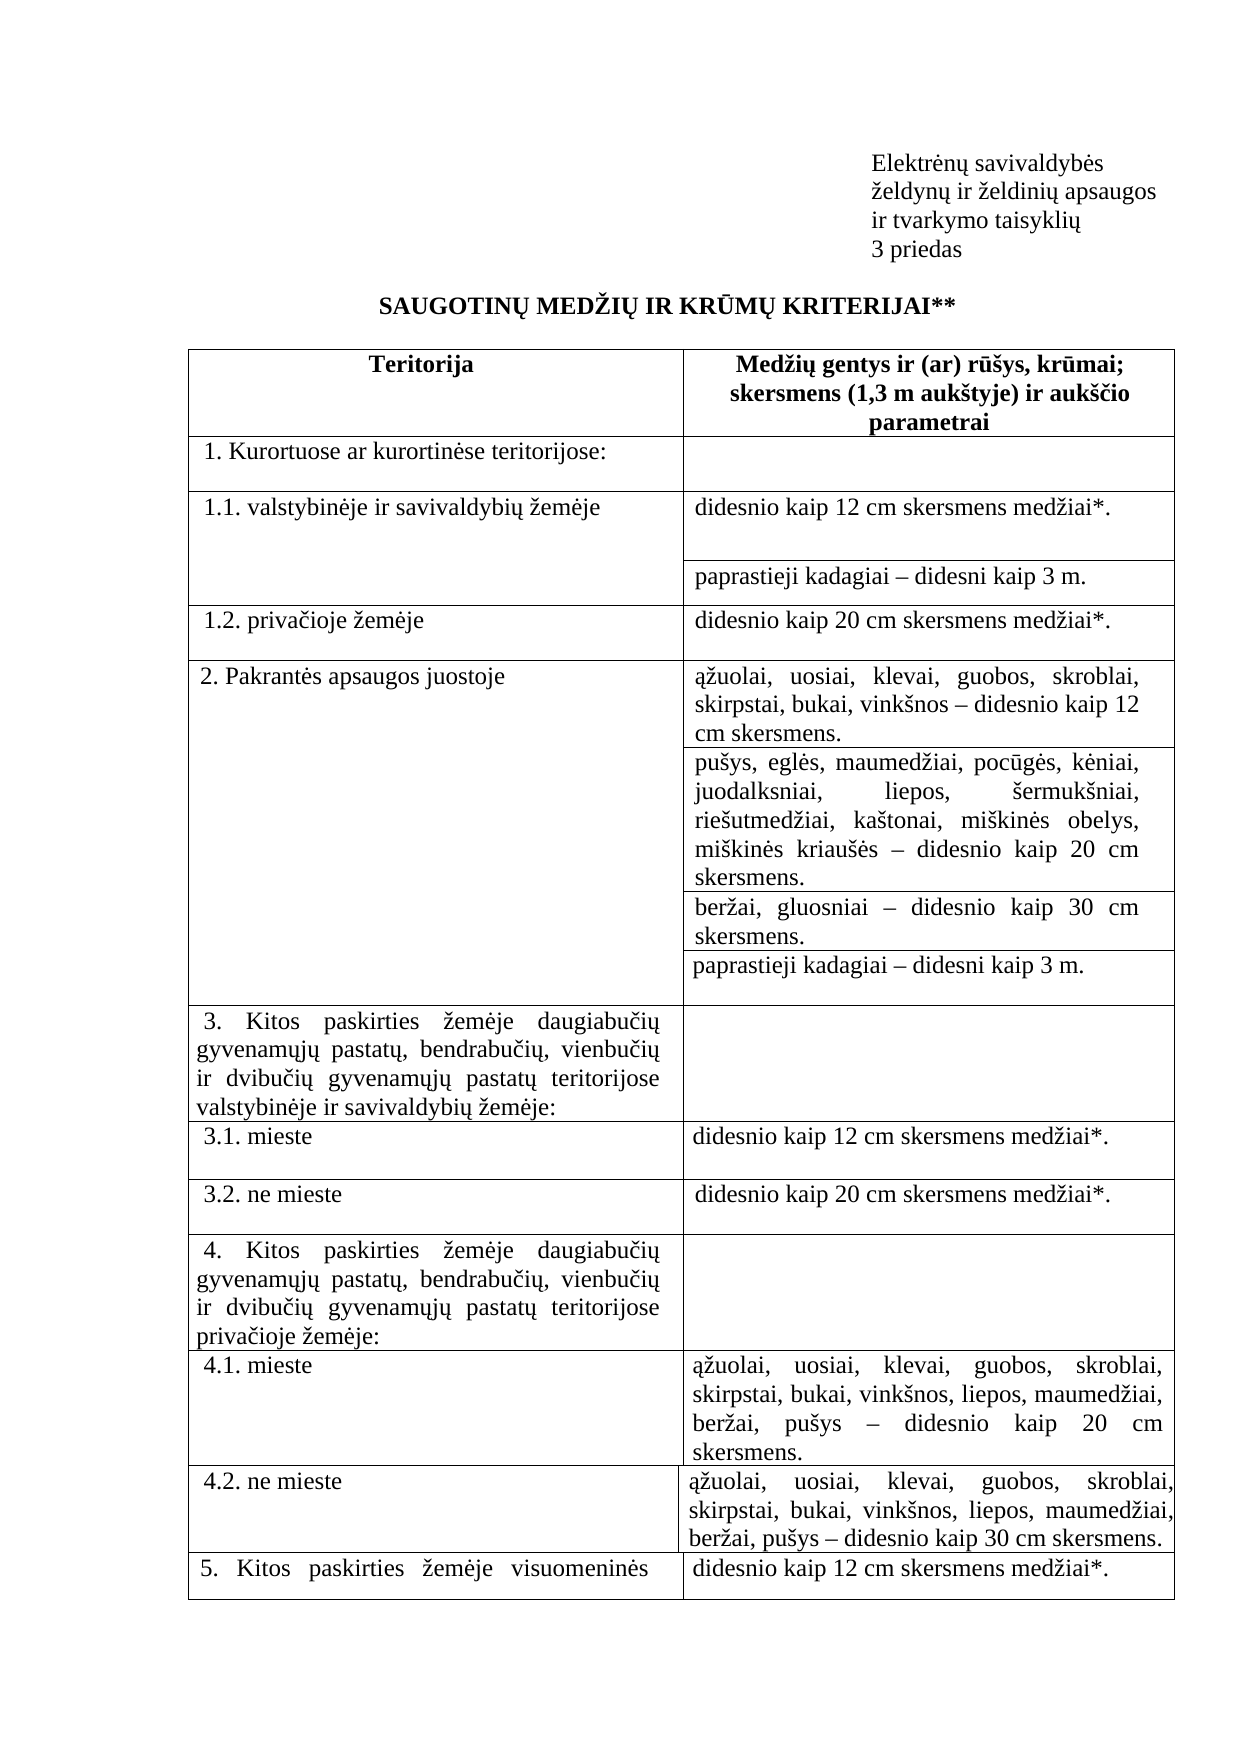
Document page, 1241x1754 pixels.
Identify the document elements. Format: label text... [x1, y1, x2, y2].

table_header Teritorija [189, 350, 683, 436]
text želdynų ir želdinių apsaugos ir tvarkymo taisyklių [871, 176, 1158, 234]
table_cell didesnio kaip 12 cm skersmens medžiai*. [684, 492, 1174, 560]
table_cell didesnio kaip 12 cm skersmens medžiai*. [684, 1122, 1174, 1179]
table_cell ąžuolai, uosiai, klevai, guobos, skroblai, skirpstai, bukai, vinkšnos, liepos, maumedžiai, beržai, pušys – didesnio kaip 20 cm skersmens. [684, 1351, 1174, 1465]
table_cell 2. Pakrantės apsaugos juostoje [189, 661, 683, 1005]
table_cell [684, 437, 1174, 491]
table_cell 5. Kitos paskirties žemėje visuomeninės [189, 1553, 683, 1598]
table_cell didesnio kaip 20 cm skersmens medžiai*. [684, 1180, 1174, 1234]
table_cell paprastieji kadagiai – didesni kaip 3 m. [684, 561, 1174, 605]
table_header Medžių gentys ir (ar) rūšys, krūmai; skersmens (1,3 m aukštyje) ir aukščio parametrai [684, 350, 1174, 436]
table_cell beržai, gluosniai – didesnio kaip 30 cm skersmens. [684, 892, 1174, 950]
table_cell 1.2. privačioje žemėje [189, 606, 683, 660]
table_cell 3. Kitos paskirties žemėje daugiabučių gyvenamųjų pastatų, bendrabučių, vienbučių ir dvibučių gyvenamųjų pastatų teritorijose valstybinėje ir savivaldybių žemėje: [189, 1006, 683, 1121]
table_cell [684, 1235, 1174, 1350]
table_cell 4.2. ne mieste [189, 1466, 678, 1552]
table_cell paprastieji kadagiai – didesni kaip 3 m. [684, 951, 1174, 1005]
table_cell 3.1. mieste [189, 1122, 683, 1179]
table_cell didesnio kaip 20 cm skersmens medžiai*. [684, 606, 1174, 660]
text SAUGOTINŲ MEDŽIŲ IR KRŪMŲ KRITERIJAI** [177, 291, 1158, 320]
text 3 priedas [871, 234, 1158, 263]
table_cell 3.2. ne mieste [189, 1180, 683, 1234]
table_cell 4. Kitos paskirties žemėje daugiabučių gyvenamųjų pastatų, bendrabučių, vienbučių ir dvibučių gyvenamųjų pastatų teritorijose privačioje žemėje: [189, 1235, 683, 1350]
table_cell [684, 1006, 1174, 1121]
table_cell pušys, eglės, maumedžiai, pocūgės, kėniai, juodalksniai, liepos, šermukšniai, riešutmedžiai, kaštonai, miškinės obelys, miškinės kriaušės – didesnio kaip 20 cm skersmens. [684, 748, 1174, 891]
table_cell ąžuolai, uosiai, klevai, guobos, skroblai, skirpstai, bukai, vinkšnos – didesnio kaip 12 cm skersmens. [684, 661, 1174, 747]
table_cell didesnio kaip 12 cm skersmens medžiai*. [684, 1553, 1174, 1598]
table_cell 4.1. mieste [189, 1351, 683, 1465]
table_cell ąžuolai, uosiai, klevai, guobos, skroblai, skirpstai, bukai, vinkšnos, liepos, maumedžiai, beržai, pušys – didesnio kaip 30 cm skersmens. [679, 1466, 1174, 1552]
table_cell 1. Kurortuose ar kurortinėse teritorijose: [189, 437, 683, 491]
text Elektrėnų savivaldybės [871, 148, 1158, 176]
table_cell 1.1. valstybinėje ir savivaldybių žemėje [189, 492, 683, 605]
